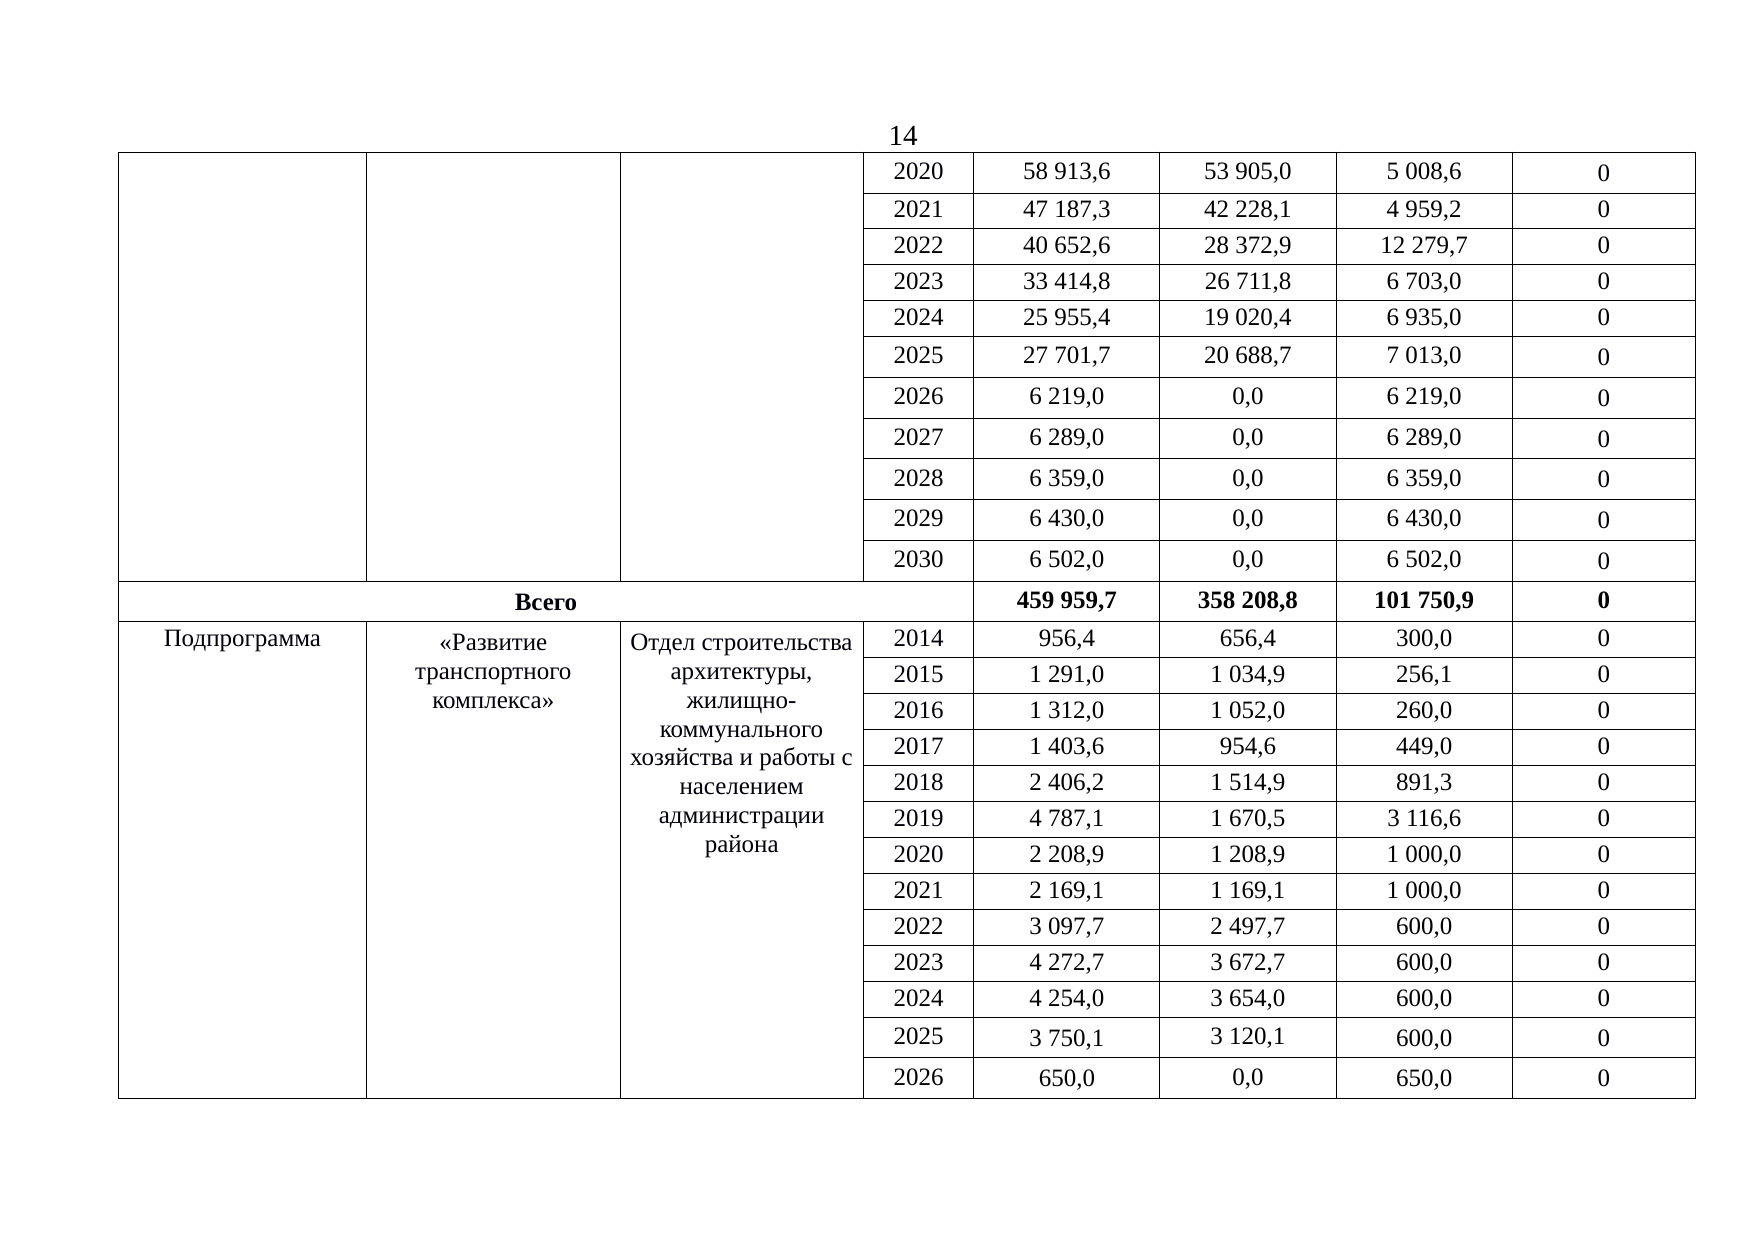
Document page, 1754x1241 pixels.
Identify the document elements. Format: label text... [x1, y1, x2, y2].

table_cell 0 [1513, 301, 1695, 336]
table_cell 0 [1513, 229, 1695, 264]
table_cell 0,0 [1160, 378, 1336, 418]
table_cell 2017 [864, 730, 973, 765]
table_cell 1 034,9 [1160, 658, 1336, 693]
table_cell 33 414,8 [974, 265, 1159, 300]
table_cell 2020 [864, 838, 973, 873]
table_cell 28 372,9 [1160, 229, 1336, 264]
table_cell 600,0 [1337, 910, 1512, 945]
table_cell 58 913,6 [974, 153, 1159, 192]
table_cell 2022 [864, 910, 973, 945]
table_cell 0,0 [1160, 419, 1336, 458]
table_cell 2 497,7 [1160, 910, 1336, 945]
table_cell 6 219,0 [1337, 378, 1512, 418]
table_cell 0 [1513, 265, 1695, 300]
table_cell 2024 [864, 301, 973, 336]
table_cell 0 [1513, 874, 1695, 909]
table_cell 0 [1513, 194, 1695, 228]
table_cell 600,0 [1337, 946, 1512, 981]
table_cell 2028 [864, 459, 973, 499]
table_cell 2030 [864, 541, 973, 581]
table_cell 6 219,0 [974, 378, 1159, 418]
table_cell 6 703,0 [1337, 265, 1512, 300]
table_cell 19 020,4 [1160, 301, 1336, 336]
table_cell 0 [1513, 910, 1695, 945]
table_cell 2020 [864, 153, 973, 192]
table_cell 0 [1513, 622, 1695, 657]
table_cell Подпрограмма [119, 622, 366, 1098]
table_cell 0 [1513, 1058, 1695, 1098]
table_cell 0 [1513, 802, 1695, 837]
table_cell 449,0 [1337, 730, 1512, 765]
table_cell 1 312,0 [974, 694, 1159, 729]
table_cell 1 169,1 [1160, 874, 1336, 909]
table_cell 2025 [864, 337, 973, 377]
table_cell 2023 [864, 265, 973, 300]
table_cell Всего [119, 582, 973, 621]
table_cell 3 120,1 [1160, 1018, 1336, 1057]
table_cell 0 [1513, 838, 1695, 873]
table_cell 40 652,6 [974, 229, 1159, 264]
table_cell 4 959,2 [1337, 194, 1512, 228]
table_cell 650,0 [974, 1058, 1159, 1098]
table_cell 4 787,1 [974, 802, 1159, 837]
table_cell 650,0 [1337, 1058, 1512, 1098]
table_cell 0 [1513, 730, 1695, 765]
table_cell [621, 153, 863, 581]
table_cell 6 359,0 [974, 459, 1159, 499]
table_cell 1 403,6 [974, 730, 1159, 765]
table_cell 1 670,5 [1160, 802, 1336, 837]
table_cell 891,3 [1337, 766, 1512, 801]
table_cell 1 208,9 [1160, 838, 1336, 873]
table_cell [367, 153, 620, 581]
table_cell 0 [1513, 459, 1695, 499]
table_cell 256,1 [1337, 658, 1512, 693]
table_cell 0 [1513, 982, 1695, 1017]
table_cell 2018 [864, 766, 973, 801]
table_cell 0 [1513, 946, 1695, 981]
table_cell 2 406,2 [974, 766, 1159, 801]
table_cell 26 711,8 [1160, 265, 1336, 300]
table_cell 358 208,8 [1160, 582, 1336, 621]
table_cell 27 701,7 [974, 337, 1159, 377]
table_cell 3 097,7 [974, 910, 1159, 945]
table_cell 6 935,0 [1337, 301, 1512, 336]
table_cell 4 272,7 [974, 946, 1159, 981]
table_cell 2 169,1 [974, 874, 1159, 909]
table_cell 2021 [864, 194, 973, 228]
table_cell 2015 [864, 658, 973, 693]
table_cell 656,4 [1160, 622, 1336, 657]
table_cell 6 430,0 [1337, 500, 1512, 540]
table_cell 0 [1513, 658, 1695, 693]
table_cell 2014 [864, 622, 973, 657]
table_cell 2025 [864, 1018, 973, 1057]
table_cell 53 905,0 [1160, 153, 1336, 192]
table_cell 1 000,0 [1337, 874, 1512, 909]
table_cell 954,6 [1160, 730, 1336, 765]
table_cell 1 000,0 [1337, 838, 1512, 873]
table_cell 2029 [864, 500, 973, 540]
table_cell 0 [1513, 153, 1695, 192]
table_cell 4 254,0 [974, 982, 1159, 1017]
table_cell 3 750,1 [974, 1018, 1159, 1057]
table_cell 459 959,7 [974, 582, 1159, 621]
table_cell 0 [1513, 582, 1695, 621]
table_cell 2019 [864, 802, 973, 837]
table_cell 0 [1513, 500, 1695, 540]
table_cell 0,0 [1160, 1058, 1336, 1098]
table_cell 0 [1513, 378, 1695, 418]
table_cell 12 279,7 [1337, 229, 1512, 264]
table_cell «Развитие транспортного комплекса» [367, 622, 620, 1098]
table_cell 2016 [864, 694, 973, 729]
table_cell 101 750,9 [1337, 582, 1512, 621]
table_cell 47 187,3 [974, 194, 1159, 228]
table_cell 0 [1513, 766, 1695, 801]
table_cell 2022 [864, 229, 973, 264]
table_cell 600,0 [1337, 1018, 1512, 1057]
table_cell 2024 [864, 982, 973, 1017]
table_cell 6 359,0 [1337, 459, 1512, 499]
table_cell 2 208,9 [974, 838, 1159, 873]
table_cell 3 116,6 [1337, 802, 1512, 837]
table_cell 6 289,0 [1337, 419, 1512, 458]
table_cell 42 228,1 [1160, 194, 1336, 228]
table_cell 6 502,0 [974, 541, 1159, 581]
table_cell 20 688,7 [1160, 337, 1336, 377]
table_cell 600,0 [1337, 982, 1512, 1017]
table_cell 1 514,9 [1160, 766, 1336, 801]
table_cell 2026 [864, 1058, 973, 1098]
table_cell 2026 [864, 378, 973, 418]
table_cell 0 [1513, 419, 1695, 458]
table_cell 0 [1513, 1018, 1695, 1057]
table_cell 300,0 [1337, 622, 1512, 657]
table_cell 3 672,7 [1160, 946, 1336, 981]
table_cell 0 [1513, 694, 1695, 729]
table_cell 0,0 [1160, 541, 1336, 581]
table_cell 2021 [864, 874, 973, 909]
table_cell 25 955,4 [974, 301, 1159, 336]
table_cell 2027 [864, 419, 973, 458]
table_cell 1 052,0 [1160, 694, 1336, 729]
table_cell 5 008,6 [1337, 153, 1512, 192]
table_cell 260,0 [1337, 694, 1512, 729]
table_cell Отдел строительства архитектуры, жилищно-коммунального хозяйства и работы с населением администрации района [621, 622, 863, 1098]
table_cell 7 013,0 [1337, 337, 1512, 377]
table_cell 0 [1513, 337, 1695, 377]
table_cell 6 502,0 [1337, 541, 1512, 581]
table_cell 3 654,0 [1160, 982, 1336, 1017]
table_cell 956,4 [974, 622, 1159, 657]
table_cell 0,0 [1160, 500, 1336, 540]
table_cell 1 291,0 [974, 658, 1159, 693]
table_cell 0,0 [1160, 459, 1336, 499]
table_cell 2023 [864, 946, 973, 981]
table_cell 6 430,0 [974, 500, 1159, 540]
table_cell [119, 153, 366, 581]
table_cell 6 289,0 [974, 419, 1159, 458]
table_cell 0 [1513, 541, 1695, 581]
